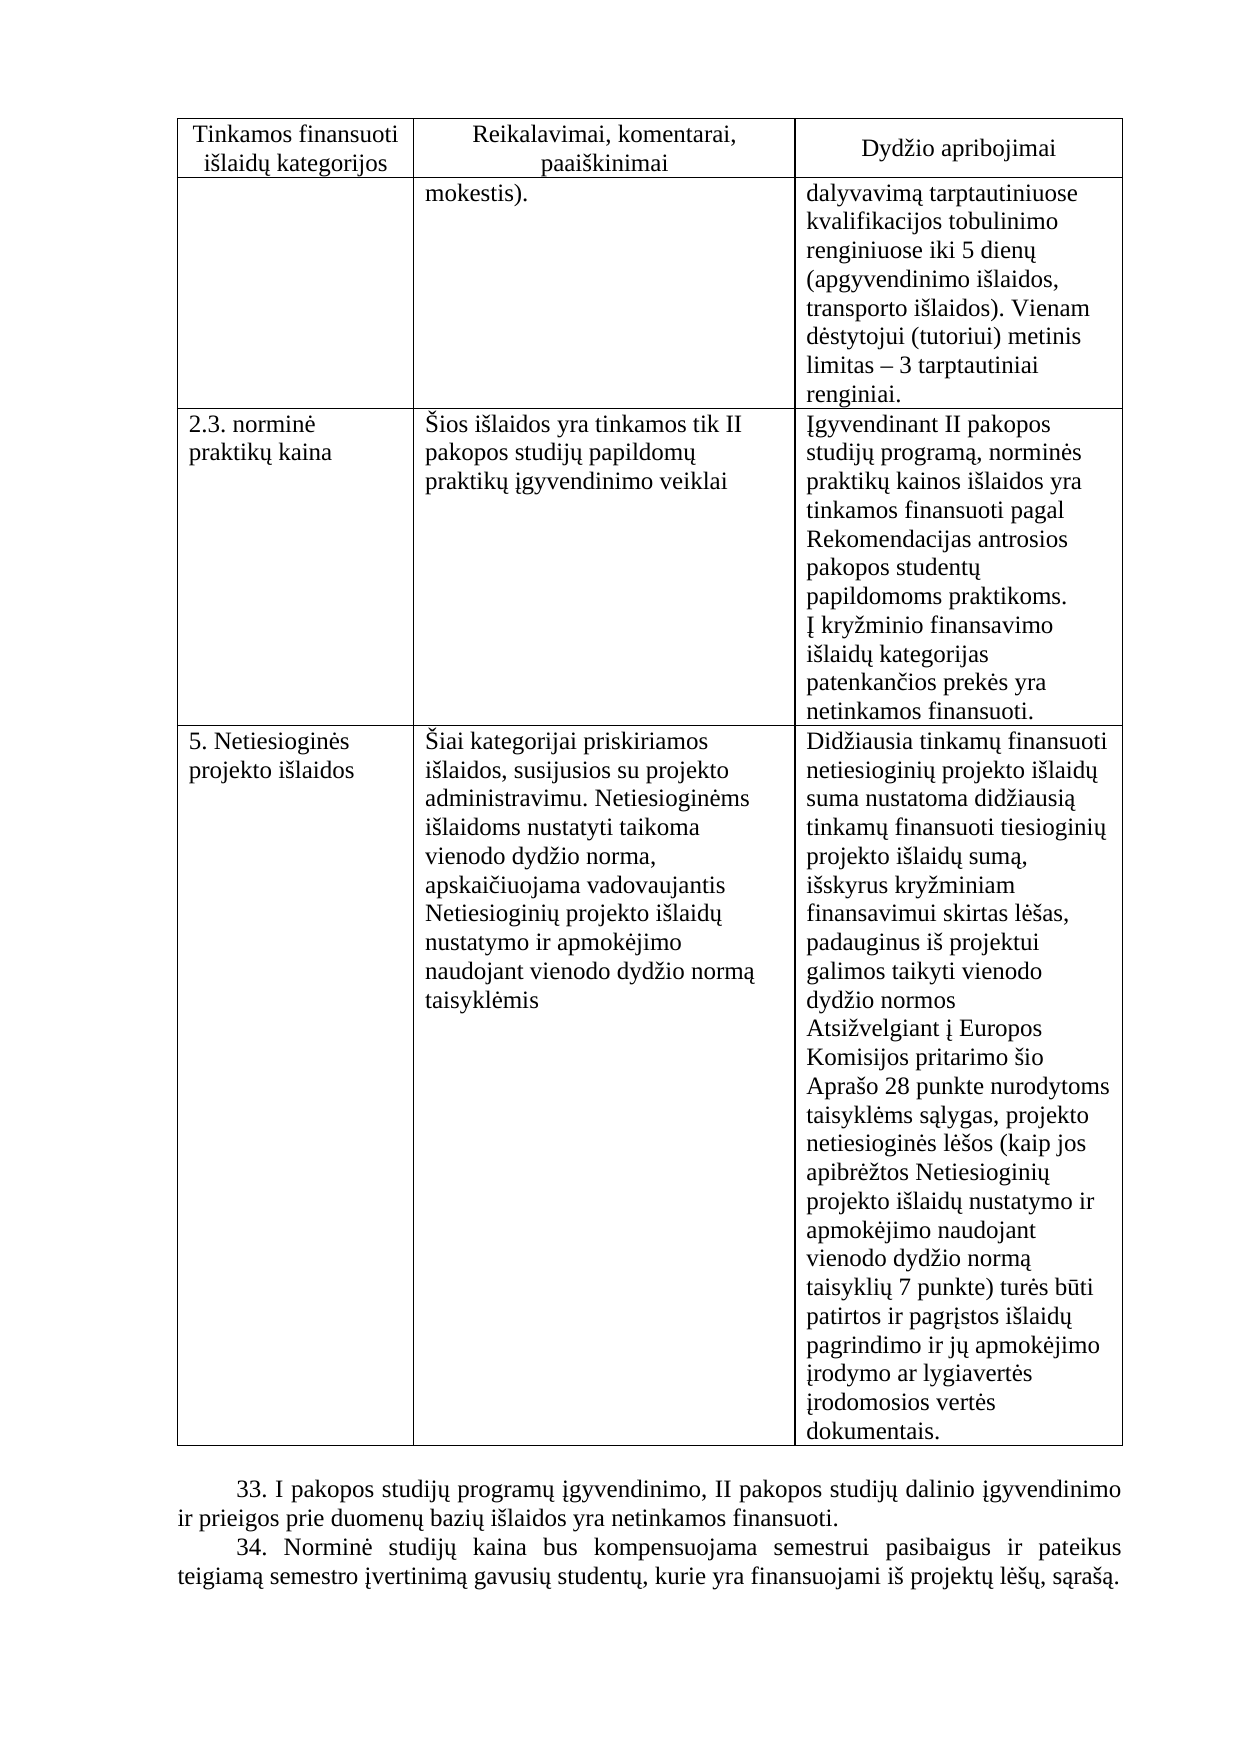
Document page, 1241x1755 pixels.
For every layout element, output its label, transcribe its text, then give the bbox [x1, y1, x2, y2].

table_cell Įgyvendinant II pakopos studijų programą, norminės praktikų kainos išlaidos yra tinkamos finansuoti pagal Rekomendacijas antrosios pakopos studentų papildomoms praktikoms. Į kryžminio finansavimo išlaidų kategorijas patenkančios prekės yra netinkamos finansuoti. [796, 409, 1122, 725]
table_header Dydžio apribojimai [796, 119, 1122, 177]
table_cell Šios išlaidos yra tinkamos tik II pakopos studijų papildomų praktikų įgyvendinimo veiklai [414, 409, 794, 725]
table_header Tinkamos finansuoti išlaidų kategorijos [178, 119, 413, 177]
table_cell 2.3. norminė praktikų kaina [178, 409, 413, 725]
table_cell Šiai kategorijai priskiriamos išlaidos, susijusios su projekto administravimu. Netiesioginėms išlaidoms nustatyti taikoma vienodo dydžio norma, apskaičiuojama vadovaujantis Netiesioginių projekto išlaidų nustatymo ir apmokėjimo naudojant vienodo dydžio normą taisyklėmis [414, 726, 794, 1445]
table_cell Didžiausia tinkamų finansuoti netiesioginių projekto išlaidų suma nustatoma didžiausią tinkamų finansuoti tiesioginių projekto išlaidų sumą, išskyrus kryžminiam finansavimui skirtas lėšas, padauginus iš projektui galimos taikyti vienodo dydžio normos Atsižvelgiant į Europos Komisijos pritarimo šio Aprašo 28 punkte nurodytoms taisyklėms sąlygas, projekto netiesioginės lėšos (kaip jos apibrėžtos Netiesioginių projekto išlaidų nustatymo ir apmokėjimo naudojant vienodo dydžio normą taisyklių 7 punkte) turės būti patirtos ir pagrįstos išlaidų pagrindimo ir jų apmokėjimo įrodymo ar lygiavertės įrodomosios vertės dokumentais. [796, 726, 1122, 1445]
text 33. I pakopos studijų programų įgyvendinimo, II pakopos studijų dalinio įgyvendinimo ir prieigos prie duomenų bazių išlaidos yra netinkamos finansuoti. [177, 1474, 1122, 1532]
table_cell dalyvavimą tarptautiniuose kvalifikacijos tobulinimo renginiuose iki 5 dienų (apgyvendinimo išlaidos, transporto išlaidos). Vienam dėstytojui (tutoriui) metinis limitas – 3 tarptautiniai renginiai. [796, 178, 1122, 408]
table_cell [178, 178, 413, 408]
table_cell 5. Netiesioginės projekto išlaidos [178, 726, 413, 1445]
table_cell mokestis). [414, 178, 794, 408]
table_header Reikalavimai, komentarai, paaiškinimai [414, 119, 794, 177]
text 34. Norminė studijų kaina bus kompensuojama semestrui pasibaigus ir pateikus teigiamą semestro įvertinimą gavusių studentų, kurie yra finansuojami iš projektų lėšų, sąrašą. [177, 1532, 1122, 1589]
